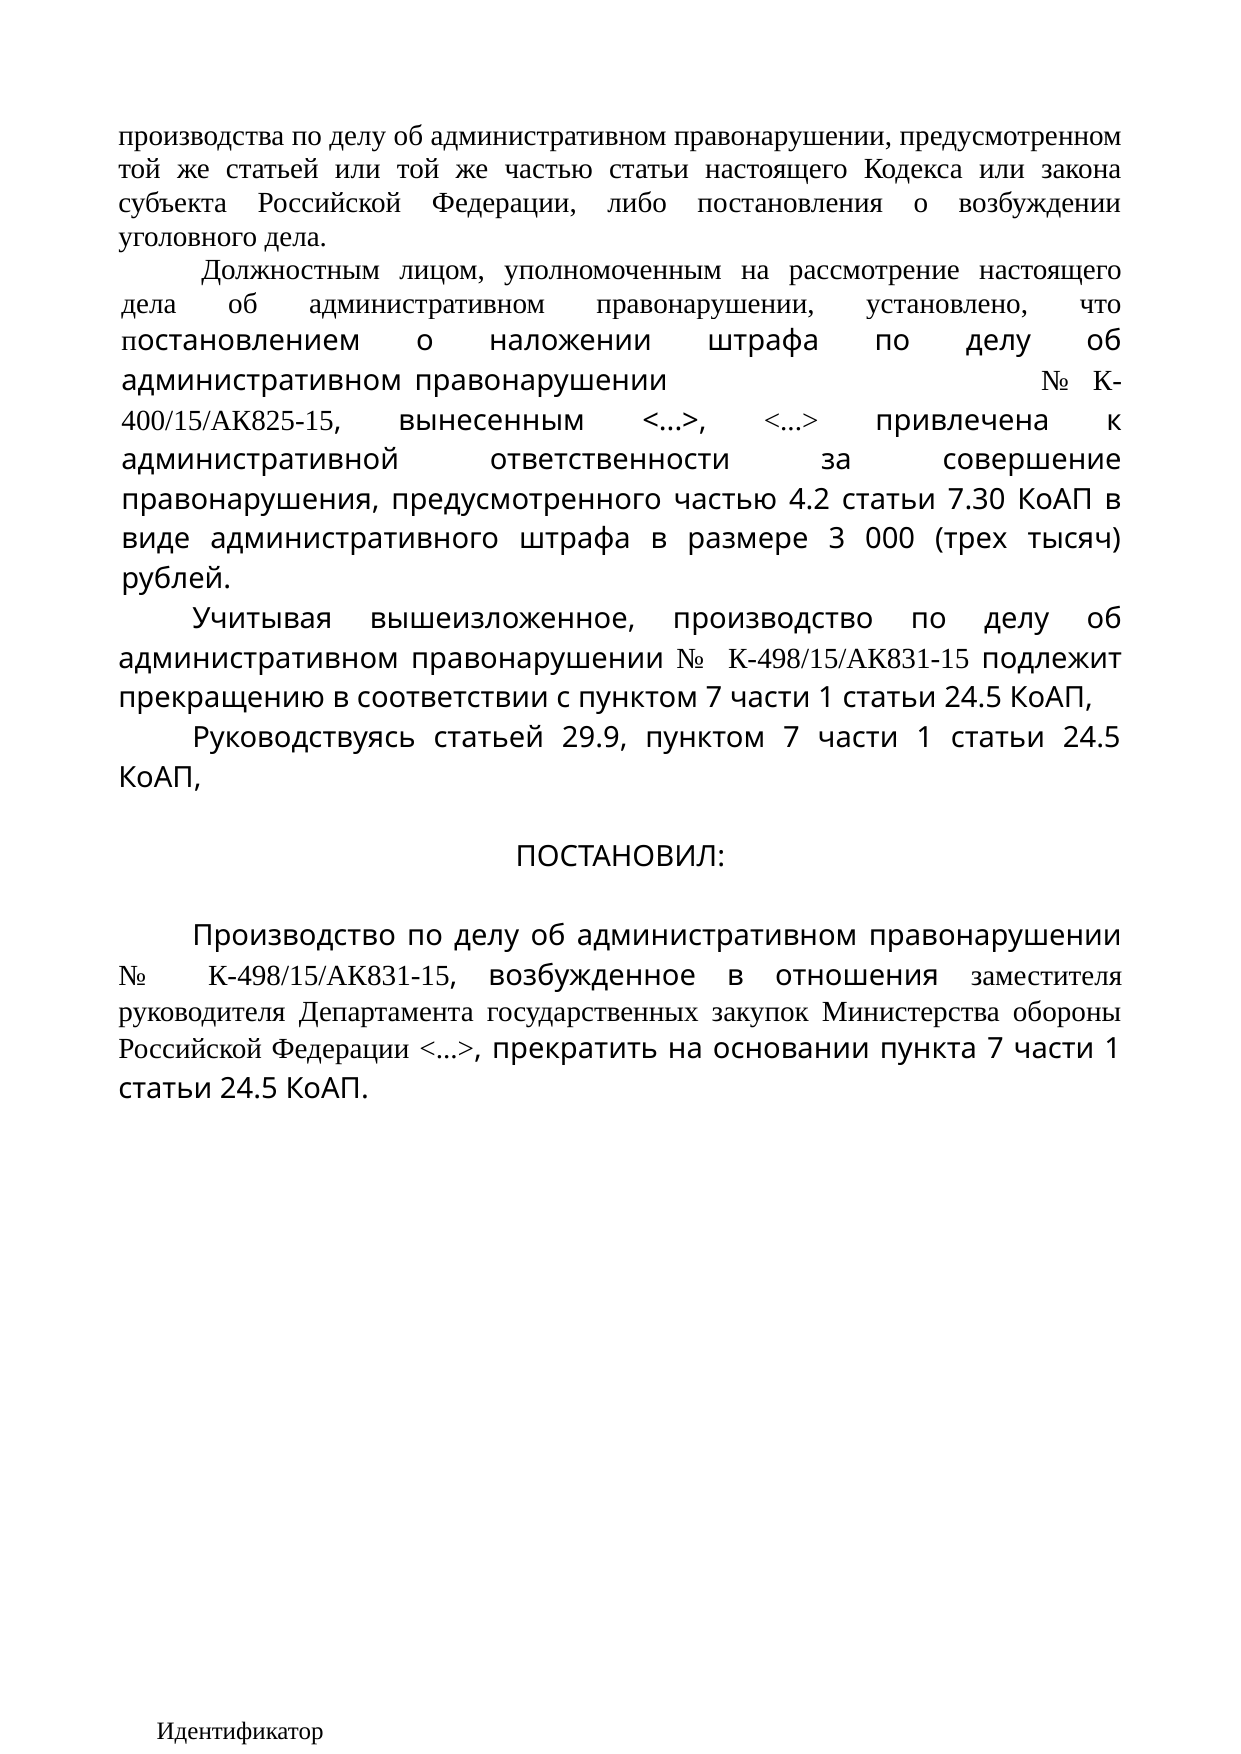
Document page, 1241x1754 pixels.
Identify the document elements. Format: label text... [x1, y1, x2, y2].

text Учитывая вышеизложенное, производство по делу об административном правонарушении № К-498/15/АК831-15 подлежит прекращению в соответствии с пунктом 7 части 1 статьи 24.5 КоАП, [118, 597, 1122, 716]
text ПОСТАНОВИЛ: [118, 835, 1122, 875]
text Производство по делу об административном правонарушении № К-498/15/АК831-15, возбужденное в отношения заместителя руководителя Департамента государственных закупок Министерства обороны Российской Федерации <...>, прекратить на основании пункта 7 части 1 статьи 24.5 КоАП. [118, 915, 1122, 1107]
text Должностным лицом, уполномоченным на рассмотрение настоящего дела об административном правонарушении, установлено, что постановлением о наложении штрафа по делу об административном правонарушении № К-400/15/АК825-15, вынесенным <...>, <...> привлечена к административной ответственности за совершение правонарушения, предусмотренного частью 4.2 статьи 7.30 КоАП в виде административного штрафа в размере 3 000 (трех тысяч) рублей. [121, 252, 1122, 597]
text Руководствуясь статьей 29.9, пунктом 7 части 1 статьи 24.5 КоАП, [118, 716, 1122, 796]
text производства по делу об административном правонарушении, предусмотренном той же статьей или той же частью статьи настоящего Кодекса или закона субъекта Российской Федерации, либо постановления о возбуждении уголовного дела. [118, 118, 1122, 252]
